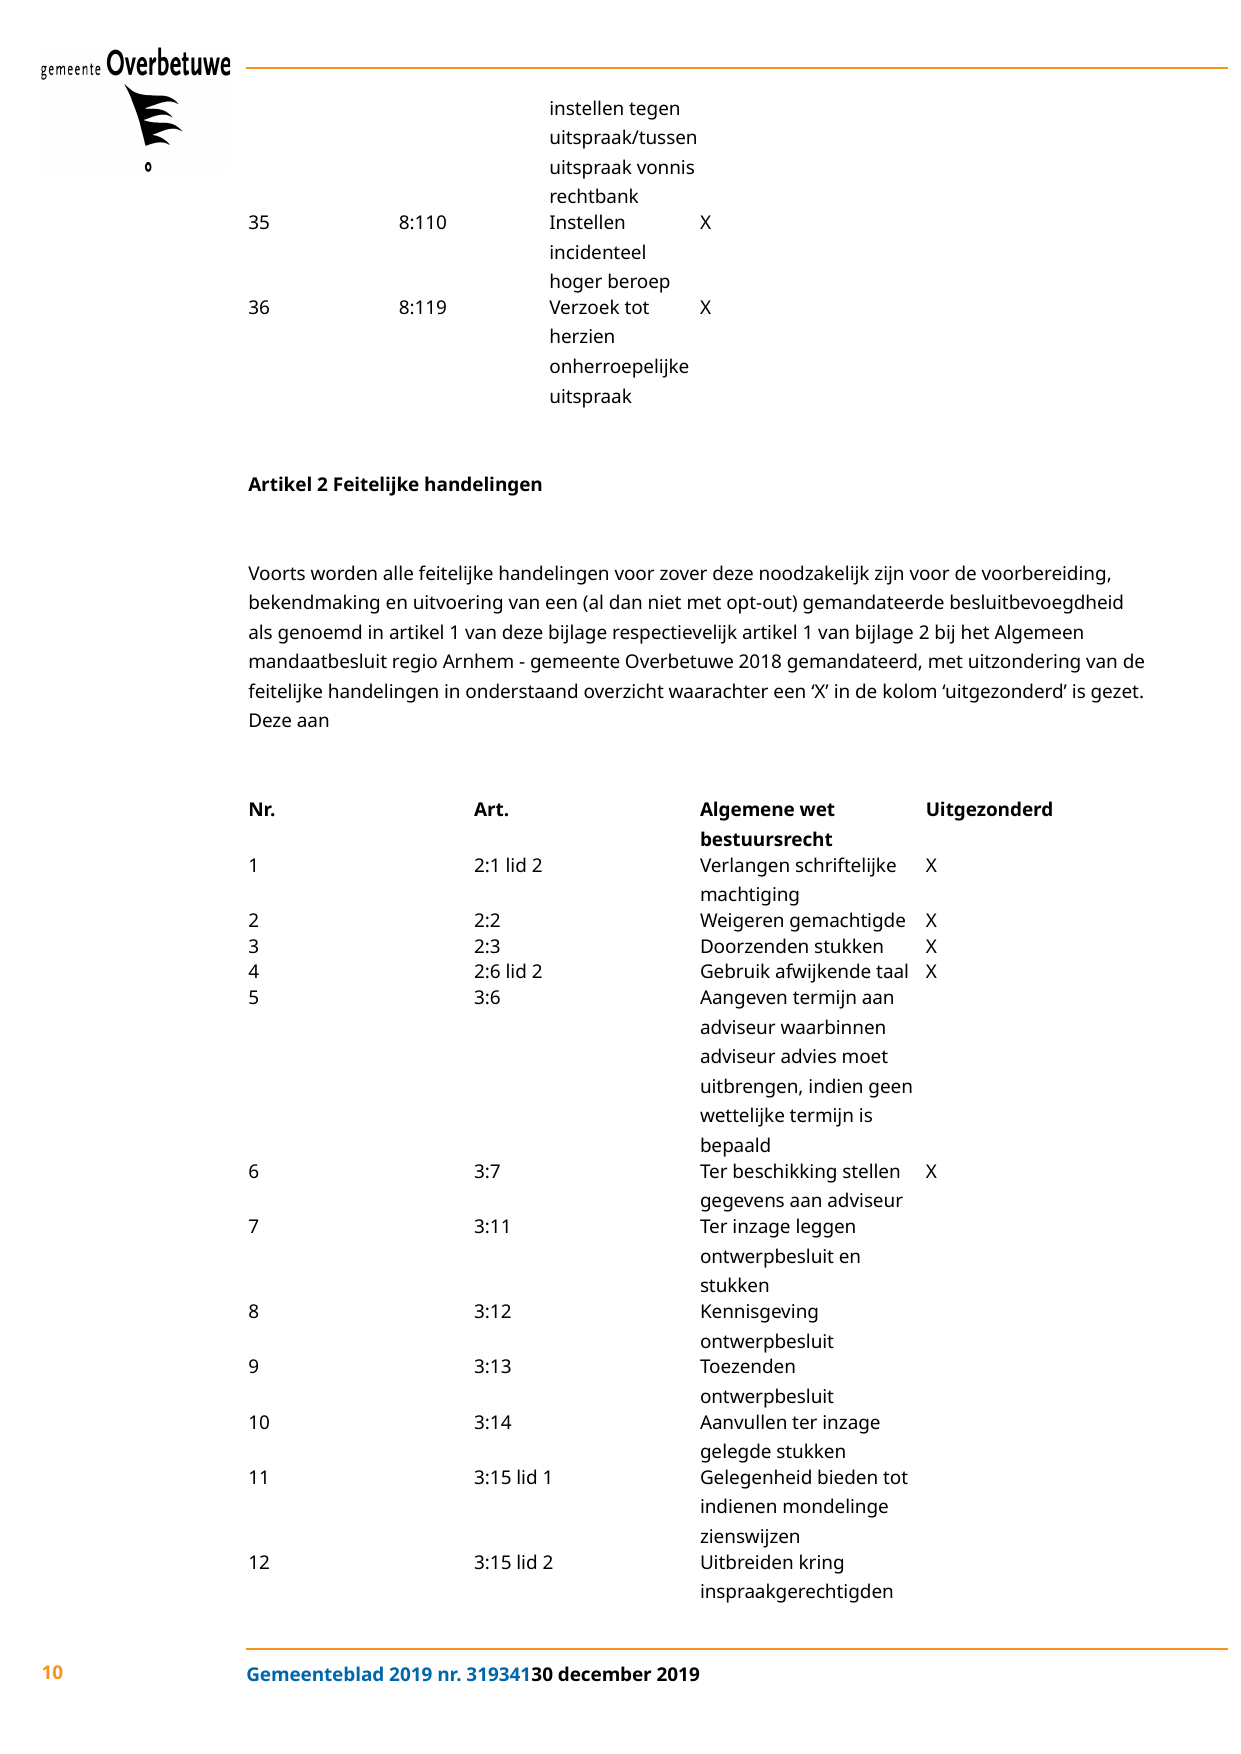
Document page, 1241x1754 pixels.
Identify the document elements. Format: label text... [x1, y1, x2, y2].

table_cell Verzoek tot herzien onherroepelijke uitspraak [549, 294, 700, 409]
table_cell 3:14 [474, 1409, 700, 1464]
table_cell 11 [248, 1464, 474, 1549]
picture [41, 47, 231, 172]
table_cell 2:2 [474, 907, 700, 933]
table_cell Toezenden ontwerpbesluit [700, 1354, 926, 1409]
table_header Algemene wet bestuursrecht [700, 797, 926, 852]
table_cell X [926, 907, 1152, 933]
table_cell [926, 1464, 1152, 1549]
table_cell Aangeven termijn aan adviseur waarbinnen adviseur advies moet uitbrengen, indien geen wettelijke termijn is bepaald [700, 984, 926, 1158]
table_cell 3:12 [474, 1298, 700, 1353]
table_cell Uitbreiden kring inspraakgerechtigden [700, 1549, 926, 1604]
table_cell [700, 95, 850, 209]
table_cell [248, 95, 398, 209]
table_cell [1001, 294, 1152, 409]
table_cell [850, 294, 1001, 409]
table_cell 3:7 [474, 1158, 700, 1213]
table_cell Kennisgeving ontwerpbesluit [700, 1298, 926, 1353]
table_cell 36 [248, 294, 398, 409]
table_cell 3:6 [474, 984, 700, 1158]
table_cell [850, 209, 1001, 294]
table_cell 3 [248, 933, 474, 959]
table_cell 2:1 lid 2 [474, 852, 700, 907]
table_cell 9 [248, 1354, 474, 1409]
table_cell 8:110 [399, 209, 549, 294]
table_cell [399, 95, 549, 209]
table_cell Ter beschikking stellen gegevens aan adviseur [700, 1158, 926, 1213]
table_cell 1 [248, 852, 474, 907]
table_header Uitgezonderd [926, 797, 1152, 852]
table_cell 7 [248, 1213, 474, 1298]
table_cell 4 [248, 959, 474, 984]
table_header Nr. [248, 797, 474, 852]
table_cell Weigeren gemachtigde [700, 907, 926, 933]
table_cell 8:119 [399, 294, 549, 409]
table_cell 3:13 [474, 1354, 700, 1409]
table_cell Verlangen schriftelijke machtiging [700, 852, 926, 907]
table_cell [926, 1298, 1152, 1353]
table_cell Doorzenden stukken [700, 933, 926, 959]
table_cell 35 [248, 209, 398, 294]
table_cell 2:3 [474, 933, 700, 959]
table_cell [926, 1213, 1152, 1298]
table_cell 10 [248, 1409, 474, 1464]
table_cell Gelegenheid bieden tot indienen mondelinge zienswijzen [700, 1464, 926, 1549]
table_cell X [700, 209, 850, 294]
table_cell 8 [248, 1298, 474, 1353]
text Artikel 2 Feitelijke handelingen [248, 471, 1152, 497]
table_cell 3:15 lid 1 [474, 1464, 700, 1549]
table_cell 2 [248, 907, 474, 933]
table_cell X [700, 294, 850, 409]
table_cell [926, 984, 1152, 1158]
table_cell Gebruik afwijkende taal [700, 959, 926, 984]
table_cell 3:15 lid 2 [474, 1549, 700, 1604]
table_cell 2:6 lid 2 [474, 959, 700, 984]
table_cell Aanvullen ter inzage gelegde stukken [700, 1409, 926, 1464]
table_cell [926, 1549, 1152, 1604]
table_cell [850, 95, 1001, 209]
table_cell 5 [248, 984, 474, 1158]
table_cell X [926, 852, 1152, 907]
table_header Art. [474, 797, 700, 852]
table_cell X [926, 1158, 1152, 1213]
table_cell 12 [248, 1549, 474, 1604]
table_cell Ter inzage leggen ontwerpbesluit en stukken [700, 1213, 926, 1298]
table_cell instellen tegen uitspraak/tussenuitspraak vonnis rechtbank [549, 95, 700, 209]
table_cell [926, 1354, 1152, 1409]
table_cell [926, 1409, 1152, 1464]
table_cell X [926, 933, 1152, 959]
table_cell X [926, 959, 1152, 984]
table_cell Instellen incidenteel hoger beroep [549, 209, 700, 294]
text Voorts worden alle feitelijke handelingen voor zover deze noodzakelijk zijn voor de voorbereiding, bekendmaking en uitvoering van een (al dan niet met opt-out) gemandateerde besluitbevoegdheid als genoemd in artikel 1 van deze bijlage respectievelijk artikel 1 van bijlage 2 bij het Algemeen mandaatbesluit regio Arnhem - gemeente Overbetuwe 2018 gemandateerd, met uitzondering van de feitelijke handelingen in onderstaand overzicht waarachter een ‘X’ in de kolom ‘uitgezonderd’ is gezet. Deze aan [248, 560, 1152, 733]
table_cell [1001, 95, 1152, 209]
table_cell [1001, 209, 1152, 294]
table_cell 6 [248, 1158, 474, 1213]
table_cell 3:11 [474, 1213, 700, 1298]
